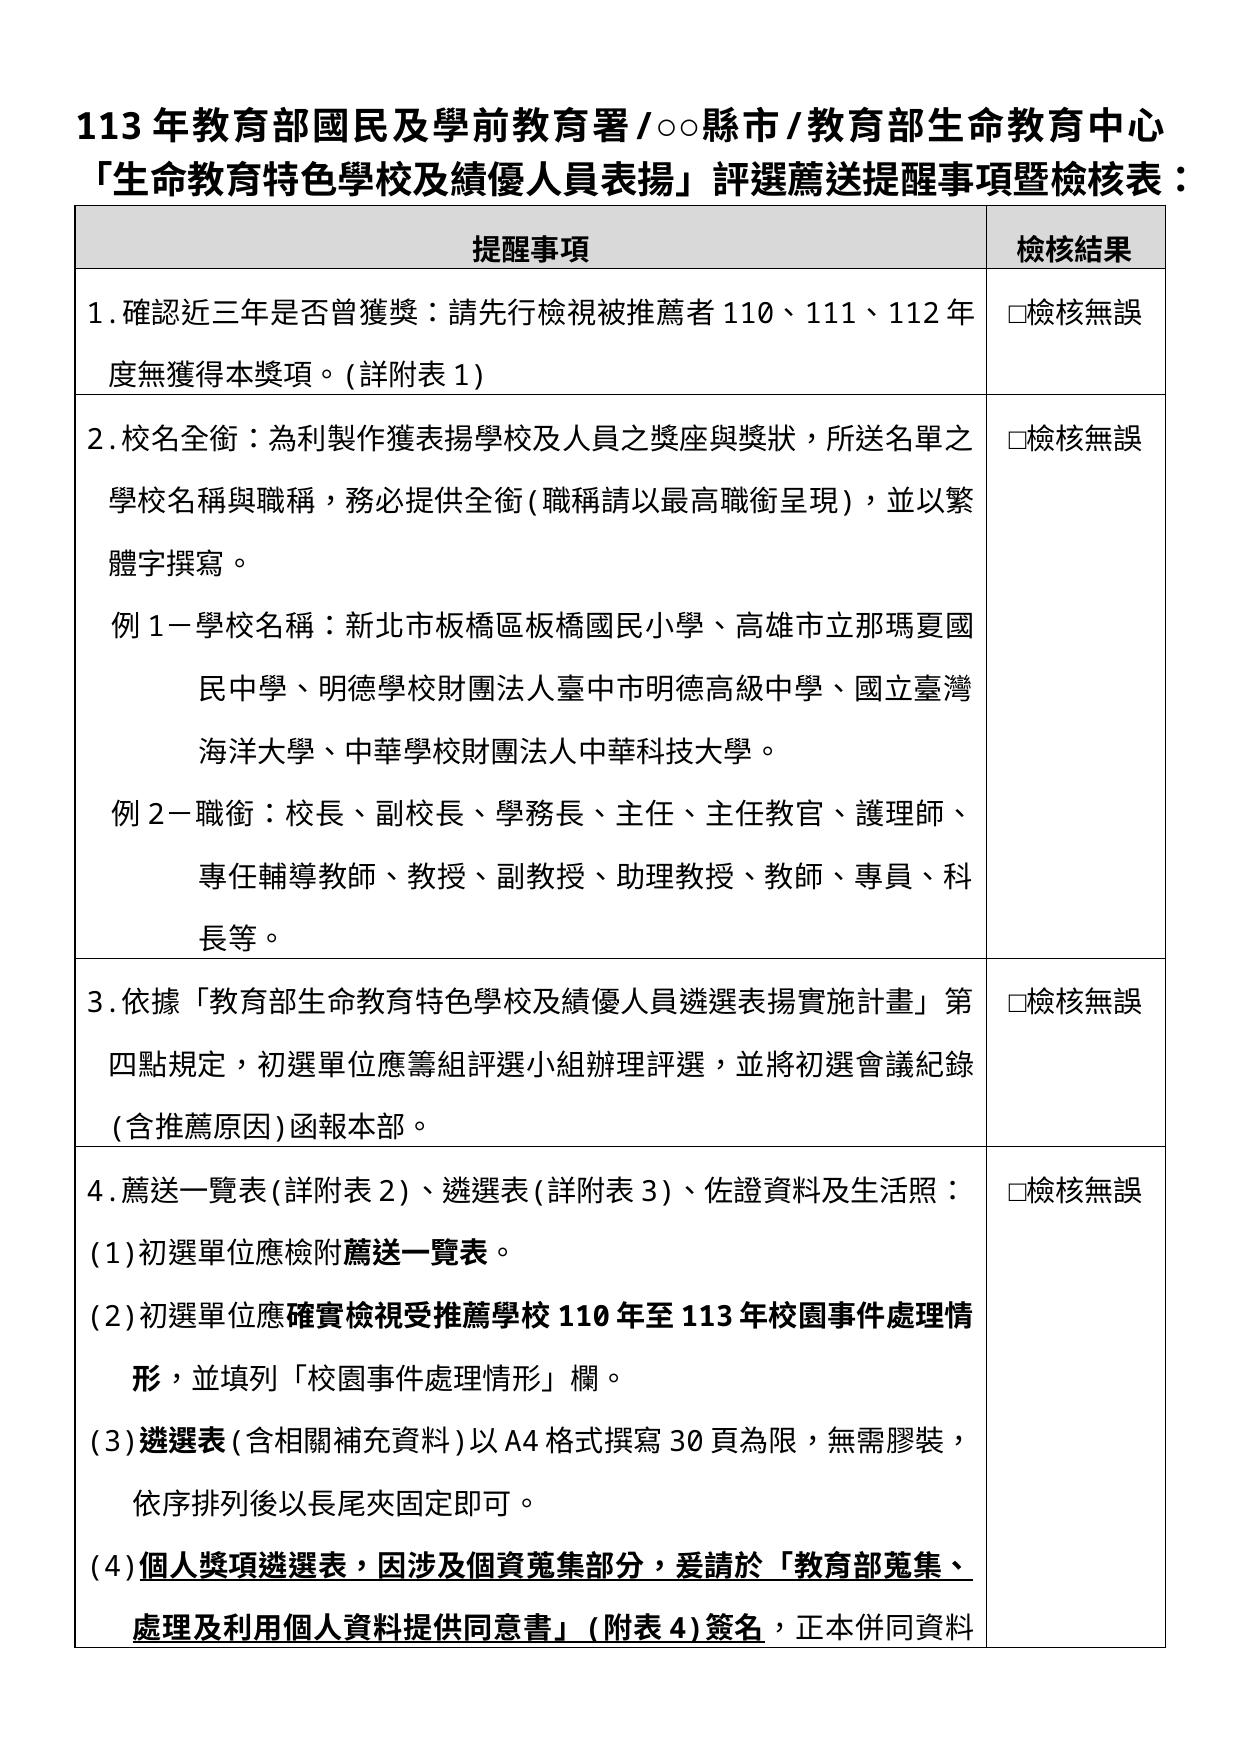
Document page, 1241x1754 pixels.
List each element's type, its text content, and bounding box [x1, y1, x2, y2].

table_cell 4.薦送一覽表(詳附表2)、遴選表(詳附表3)、佐證資料及生活照： (1)初選單位應檢附薦送一覽表。 (2)初選單位應確實檢視受推薦學校110年至113年校園事件處理情形，並填列「校園事件處理情形」欄。 (3)遴選表(含相關補充資料)以A4格式撰寫30頁為限，無需膠裝，依序排列後以長尾夾固定即可。 (4)個人獎項遴選表，因涉及個資蒐集部分，爰請於「教育部蒐集、處理及利用個人資料提供同意書」(附表4)簽名，正本併同資料 [76, 1147, 986, 1647]
table_cell □檢核無誤 [987, 1147, 1165, 1647]
table_cell 1.確認近三年是否曾獲獎：請先行檢視被推薦者110、111、112年度無獲得本獎項。(詳附表1) [76, 269, 986, 394]
table_cell 3.依據「教育部生命教育特色學校及績優人員遴選表揚實施計畫」第四點規定，初選單位應籌組評選小組辦理評選，並將初選會議紀錄(含推薦原因)函報本部。 [76, 959, 986, 1146]
table_cell □檢核無誤 [987, 959, 1165, 1146]
table_cell 2.校名全銜：為利製作獲表揚學校及人員之獎座與獎狀，所送名單之學校名稱與職稱，務必提供全銜(職稱請以最高職銜呈現)，並以繁體字撰寫。 例1－學校名稱：新北市板橋區板橋國民小學、高雄市立那瑪夏國民中學、明德學校財團法人臺中市明德高級中學、國立臺灣海洋大學、中華學校財團法人中華科技大學。 例2－職銜：校長、副校長、學務長、主任、主任教官、護理師、專任輔導教師、教授、副教授、助理教授、教師、專員、科長等。 [76, 395, 986, 958]
table_cell □檢核無誤 [987, 269, 1165, 394]
table_cell □檢核無誤 [987, 395, 1165, 958]
text 113年教育部國民及學前教育署/○○縣市/教育部生命教育中心「生命教育特色學校及績優人員表揚」評選薦送提醒事項暨檢核表： [75, 96, 1165, 204]
table_header 提醒事項 [76, 206, 986, 268]
table_header 檢核結果 [987, 206, 1165, 268]
